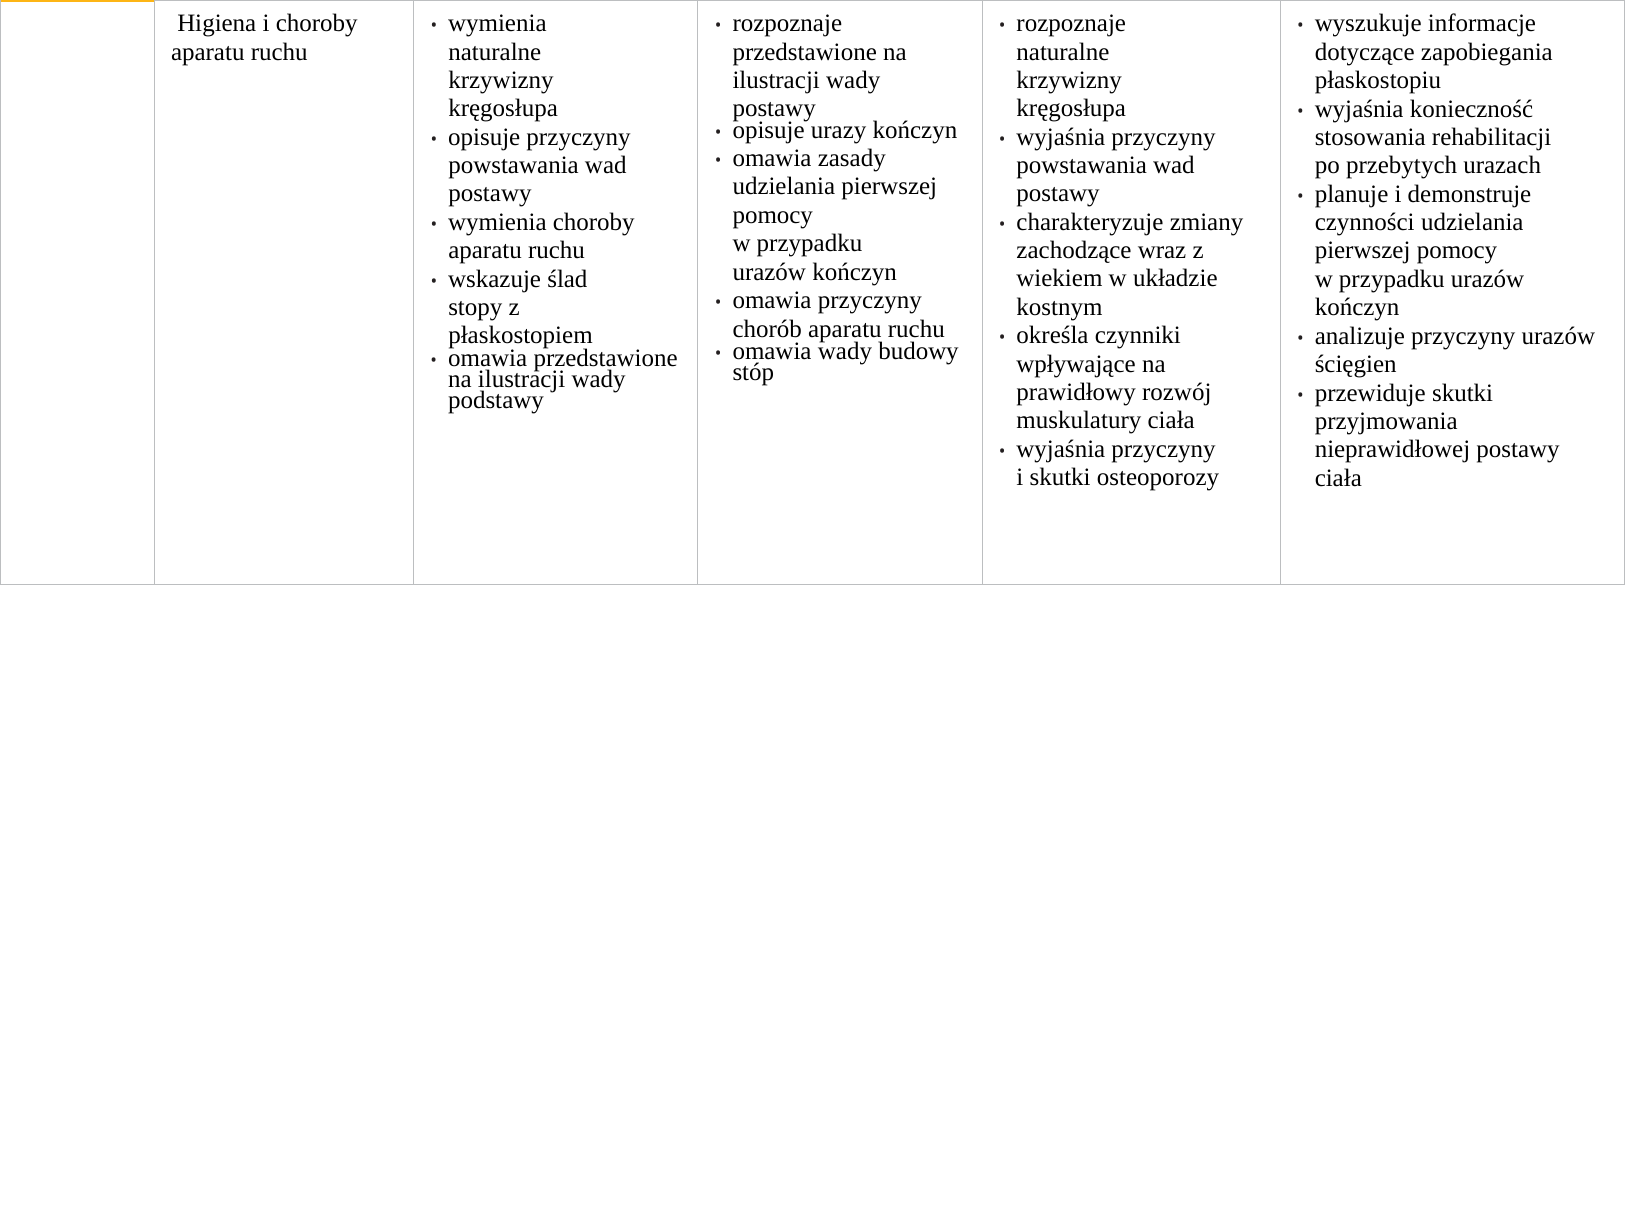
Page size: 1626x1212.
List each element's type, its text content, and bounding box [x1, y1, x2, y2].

table_header [1, 2, 154, 584]
table_cell wyszukuje informacje dotyczące zapobiegania płaskostopiu wyjaśnia konieczność stosowania rehabilitacji po przebytych urazach planuje i demonstruje czynności udzielania pierwszej pomocy w przypadku urazów kończyn analizuje przyczyny urazów ścięgien przewiduje skutki przyjmowania nieprawidłowej postawy ciała [1281, 1, 1624, 584]
table_cell Higiena i choroby aparatu ruchu [155, 1, 413, 584]
table_cell rozpoznaje naturalne krzywizny kręgosłupa wyjaśnia przyczyny powstawania wad postawy charakteryzuje zmiany zachodzące wraz z wiekiem w układzie kostnym określa czynniki wpływające na prawidłowy rozwój muskulatury ciała wyjaśnia przyczyny i skutki osteoporozy [983, 1, 1280, 584]
table_cell wymienia naturalne krzywizny kręgosłupa opisuje przyczyny powstawania wad postawy wymienia choroby aparatu ruchu wskazuje ślad stopy z płaskostopiem omawia przedstawione na ilustracji wady podstawy [414, 1, 697, 584]
table_cell rozpoznaje przedstawione na ilustracji wady postawy opisuje urazy kończyn omawia zasady udzielania pierwszej pomocy w przypadku urazów kończyn omawia przyczyny chorób aparatu ruchu omawia wady budowy stóp [698, 1, 982, 584]
